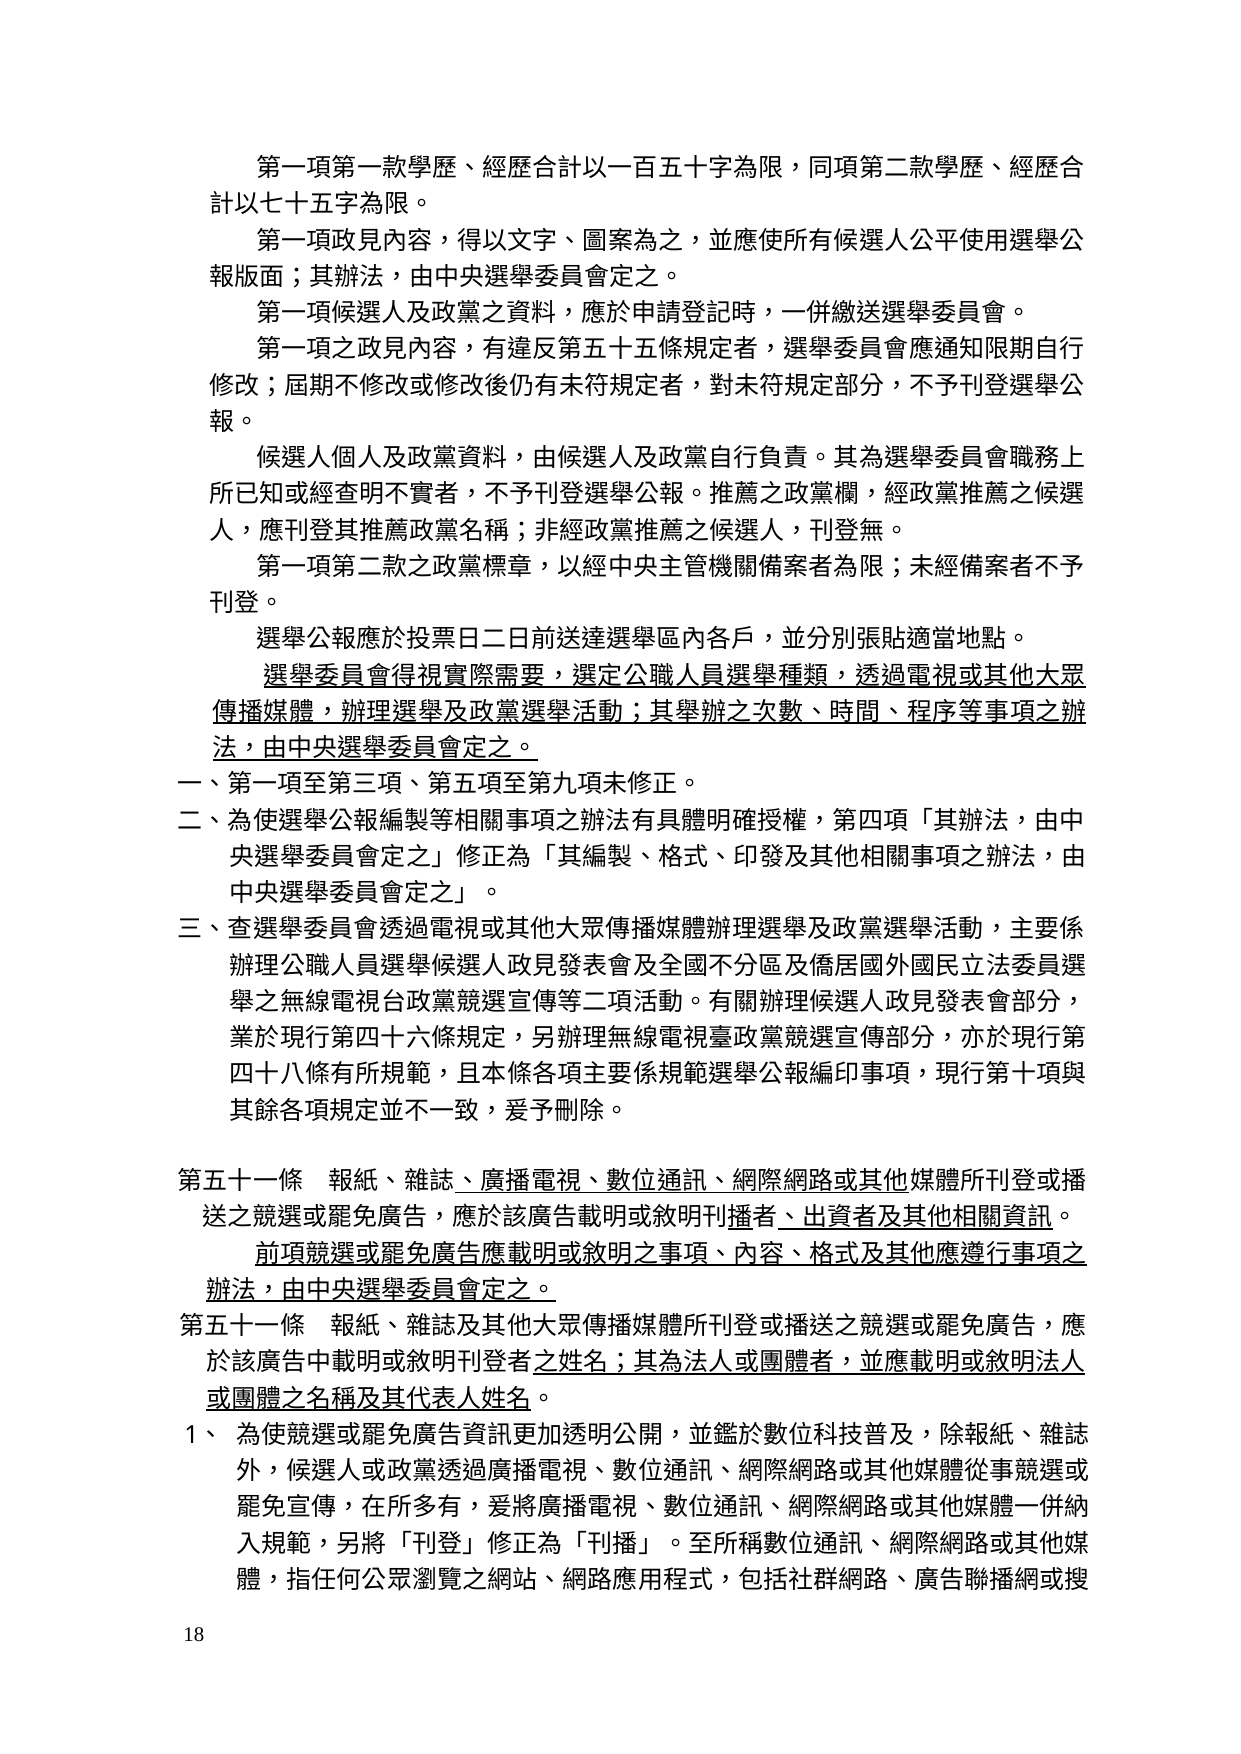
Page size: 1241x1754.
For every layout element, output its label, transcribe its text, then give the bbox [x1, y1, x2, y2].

text 第一項第一款學歷、經歷合計以一百五十字為限，同項第二款學歷、經歷合計以七十五字為限。 [209, 148, 1087, 220]
text 第五十一條 報紙、雜誌及其他大眾傳播媒體所刊登或播送之競選或罷免廣告，應於該廣告中載明或敘明刊登者之姓名；其為法人或團體者，並應載明或敘明法人或團體之名稱及其代表人姓名。 [179, 1306, 1087, 1414]
text 三、查選舉委員會透過電視或其他大眾傳播媒體辦理選舉及政黨選舉活動，主要係辦理公職人員選舉候選人政見發表會及全國不分區及僑居國外國民立法委員選舉之無線電視台政黨競選宣傳等二項活動。有關辦理候選人政見發表會部分，業於現行第四十六條規定，另辦理無線電視臺政黨競選宣傳部分，亦於現行第四十八條有所規範，且本條各項主要係規範選舉公報編印事項，現行第十項與其餘各項規定並不一致，爰予刪除。 [177, 909, 1087, 1126]
text 二、為使選舉公報編製等相關事項之辦法有具體明確授權，第四項「其辦法，由中央選舉委員會定之」修正為「其編製、格式、印發及其他相關事項之辦法，由中央選舉委員會定之」。 [177, 800, 1087, 909]
text 候選人個人及政黨資料，由候選人及政黨自行負責。其為選舉委員會職務上所已知或經查明不實者，不予刊登選舉公報。推薦之政黨欄，經政黨推薦之候選人，應刊登其推薦政黨名稱；非經政黨推薦之候選人，刊登無。 [209, 438, 1087, 546]
text 選舉公報應於投票日二日前送達選舉區內各戶，並分別張貼適當地點。 [209, 619, 1087, 655]
text 前項競選或罷免廣告應載明或敘明之事項、內容、格式及其他應遵行事項之辦法，由中央選舉委員會定之。 [179, 1233, 1087, 1306]
text 第五十一條 報紙、雜誌、廣播電視、數位通訊、網際網路或其他媒體所刊登或播送之競選或罷免廣告，應於該廣告載明或敘明刊播者、出資者及其他相關資訊。 [177, 1161, 1087, 1233]
text 一、第一項至第三項、第五項至第九項未修正。 [177, 764, 1087, 800]
text 選舉委員會得視實際需要，選定公職人員選舉種類，透過電視或其他大眾傳播媒體，辦理選舉及政黨選舉活動；其舉辦之次數、時間、程序等事項之辦法，由中央選舉委員會定之。 [212, 655, 1087, 764]
text 第一項第二款之政黨標章，以經中央主管機關備案者為限；未經備案者不予刊登。 [209, 546, 1087, 619]
list 為使競選或罷免廣告資訊更加透明公開，並鑑於數位科技普及，除報紙、雜誌外，候選人或政黨透過廣播電視、數位通訊、網際網路或其他媒體從事競選或罷免宣傳，在所多有，爰將廣播電視、數位通訊、網際網路或其他媒體一併納入規範，另將「刊登」修正為「刊播」。至所稱數位通訊、網際網路或其他媒體，指任何公眾瀏覽之網站、網路應用程式，包括社群網路、廣告聯播網或搜 [184, 1414, 1092, 1596]
text 第一項政見內容，得以文字、圖案為之，並應使所有候選人公平使用選舉公報版面；其辦法，由中央選舉委員會定之。 [209, 220, 1087, 293]
text 第一項之政見內容，有違反第五十五條規定者，選舉委員會應通知限期自行修改；屆期不修改或修改後仍有未符規定者，對未符規定部分，不予刊登選舉公報。 [209, 329, 1087, 438]
text 第一項候選人及政黨之資料，應於申請登記時，一併繳送選舉委員會。 [209, 293, 1087, 329]
